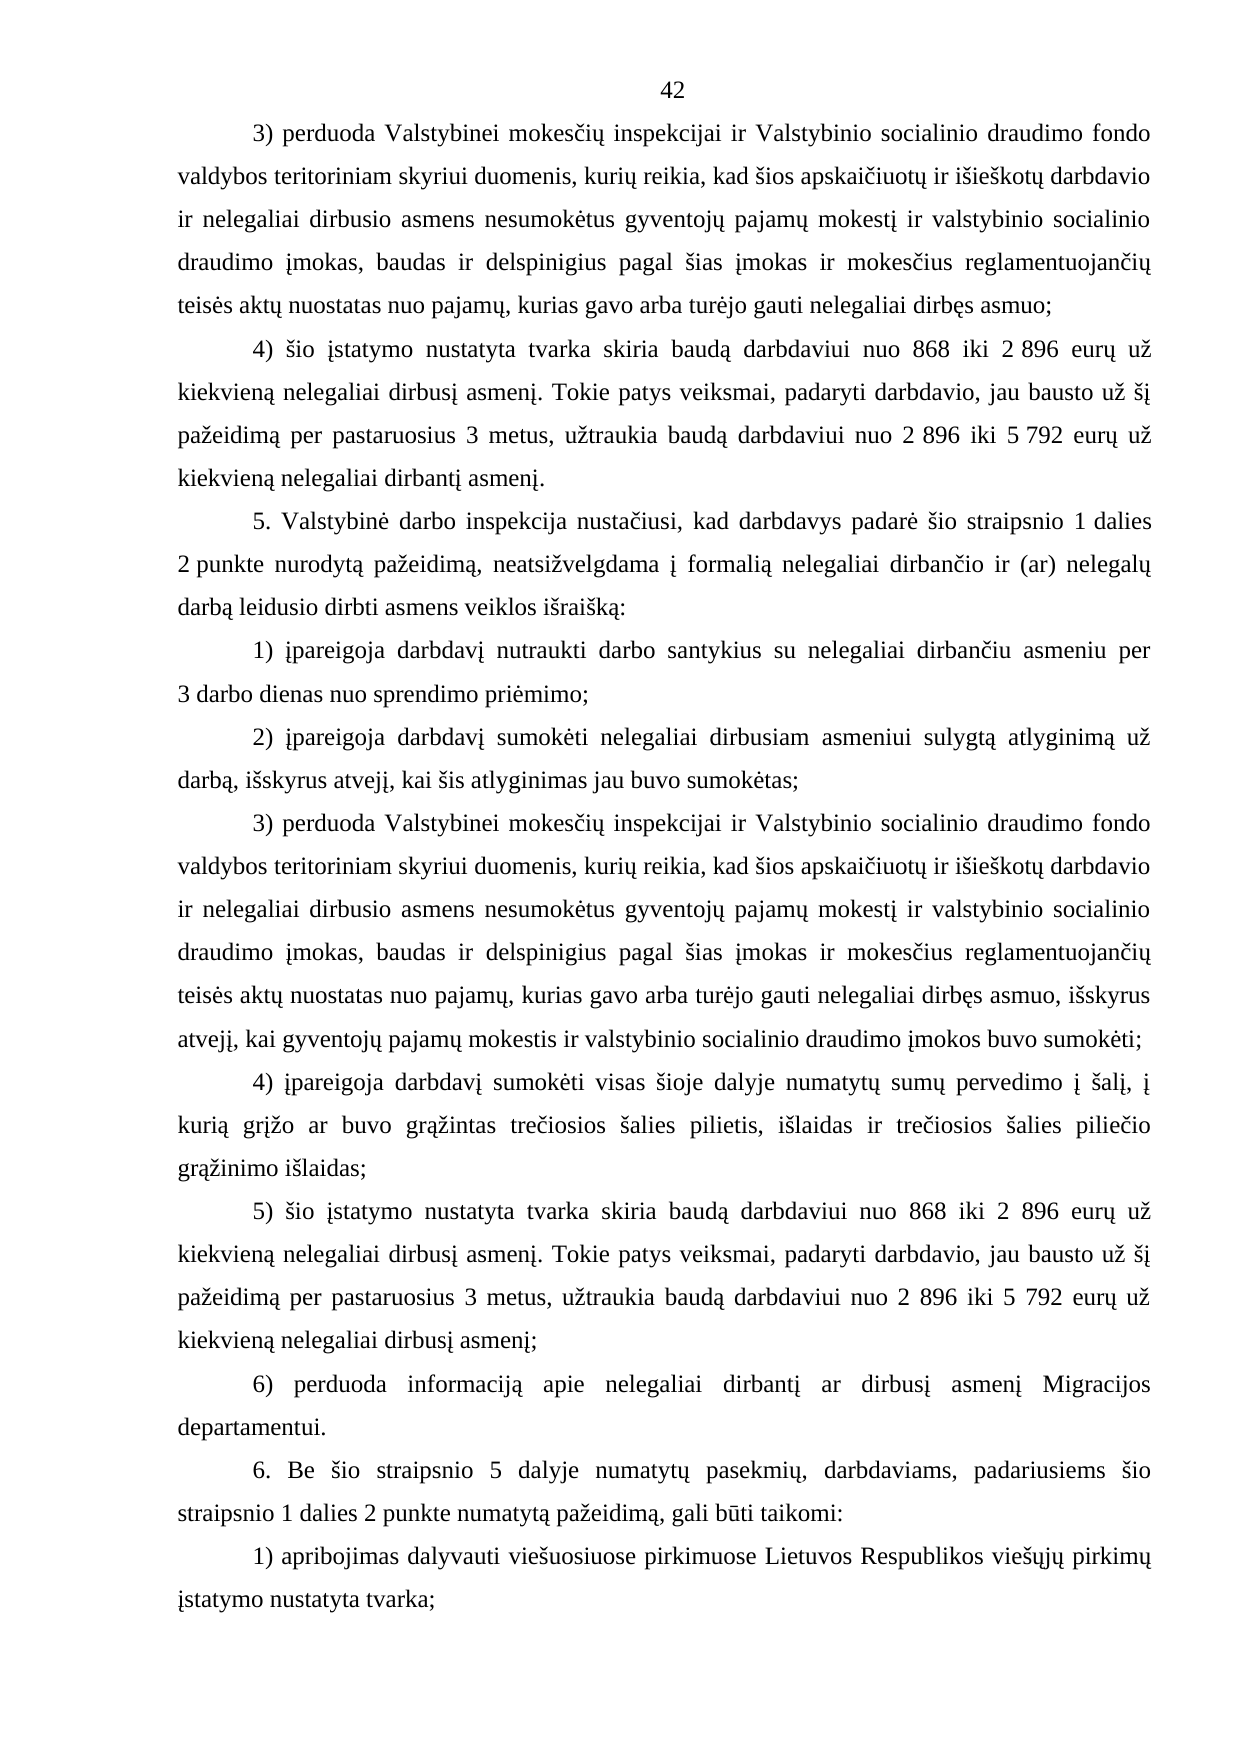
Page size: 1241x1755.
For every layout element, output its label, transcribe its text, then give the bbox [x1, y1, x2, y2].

text 3) perduoda Valstybinei mokesčių inspekcijai ir Valstybinio socialinio draudimo fondo valdybos teritoriniam skyriui duomenis, kurių reikia, kad šios apskaičiuotų ir išieškotų darbdavio ir nelegaliai dirbusio asmens nesumokėtus gyventojų pajamų mokestį ir valstybinio socialinio draudimo įmokas, baudas ir delspinigius pagal šias įmokas ir mokesčius reglamentuojančių teisės aktų nuostatas nuo pajamų, kurias gavo arba turėjo gauti nelegaliai dirbęs asmuo; [177, 118, 1152, 319]
text 1) apribojimas dalyvauti viešuosiuose pirkimuose Lietuvos Respublikos viešųjų pirkimų įstatymo nustatyta tvarka; [177, 1541, 1152, 1613]
text 4) šio įstatymo nustatyta tvarka skiria baudą darbdaviui nuo 868 iki 2 896 eurų už kiekvieną nelegaliai dirbusį asmenį. Tokie patys veiksmai, padaryti darbdavio, jau bausto už šį pažeidimą per pastaruosius 3 metus, užtraukia baudą darbdaviui nuo 2 896 iki 5 792 eurų už kiekvieną nelegaliai dirbantį asmenį. [177, 334, 1152, 492]
text 3) perduoda Valstybinei mokesčių inspekcijai ir Valstybinio socialinio draudimo fondo valdybos teritoriniam skyriui duomenis, kurių reikia, kad šios apskaičiuotų ir išieškotų darbdavio ir nelegaliai dirbusio asmens nesumokėtus gyventojų pajamų mokestį ir valstybinio socialinio draudimo įmokas, baudas ir delspinigius pagal šias įmokas ir mokesčius reglamentuojančių teisės aktų nuostatas nuo pajamų, kurias gavo arba turėjo gauti nelegaliai dirbęs asmuo, išskyrus atvejį, kai gyventojų pajamų mokestis ir valstybinio socialinio draudimo įmokos buvo sumokėti; [177, 808, 1152, 1052]
text 6) perduoda informaciją apie nelegaliai dirbantį ar dirbusį asmenį Migracijos departamentui. [177, 1369, 1152, 1441]
text 6. Be šio straipsnio 5 dalyje numatytų pasekmių, darbdaviams, padariusiems šio straipsnio 1 dalies 2 punkte numatytą pažeidimą, gali būti taikomi: [177, 1455, 1152, 1527]
text 5. Valstybinė darbo inspekcija nustačiusi, kad darbdavys padarė šio straipsnio 1 dalies 2 punkte nurodytą pažeidimą, neatsižvelgdama į formalią nelegaliai dirbančio ir (ar) nelegalų darbą leidusio dirbti asmens veiklos išraišką: [177, 506, 1152, 621]
text 4) įpareigoja darbdavį sumokėti visas šioje dalyje numatytų sumų pervedimo į šalį, į kurią grįžo ar buvo grąžintas trečiosios šalies pilietis, išlaidas ir trečiosios šalies piliečio grąžinimo išlaidas; [177, 1067, 1152, 1182]
text 5) šio įstatymo nustatyta tvarka skiria baudą darbdaviui nuo 868 iki 2 896 eurų už kiekvieną nelegaliai dirbusį asmenį. Tokie patys veiksmai, padaryti darbdavio, jau bausto už šį pažeidimą per pastaruosius 3 metus, užtraukia baudą darbdaviui nuo 2 896 iki 5 792 eurų už kiekvieną nelegaliai dirbusį asmenį; [177, 1196, 1152, 1354]
text 1) įpareigoja darbdavį nutraukti darbo santykius su nelegaliai dirbančiu asmeniu per 3 darbo dienas nuo sprendimo priėmimo; [177, 636, 1152, 707]
text 2) įpareigoja darbdavį sumokėti nelegaliai dirbusiam asmeniui sulygtą atlyginimą už darbą, išskyrus atvejį, kai šis atlyginimas jau buvo sumokėtas; [177, 722, 1152, 794]
